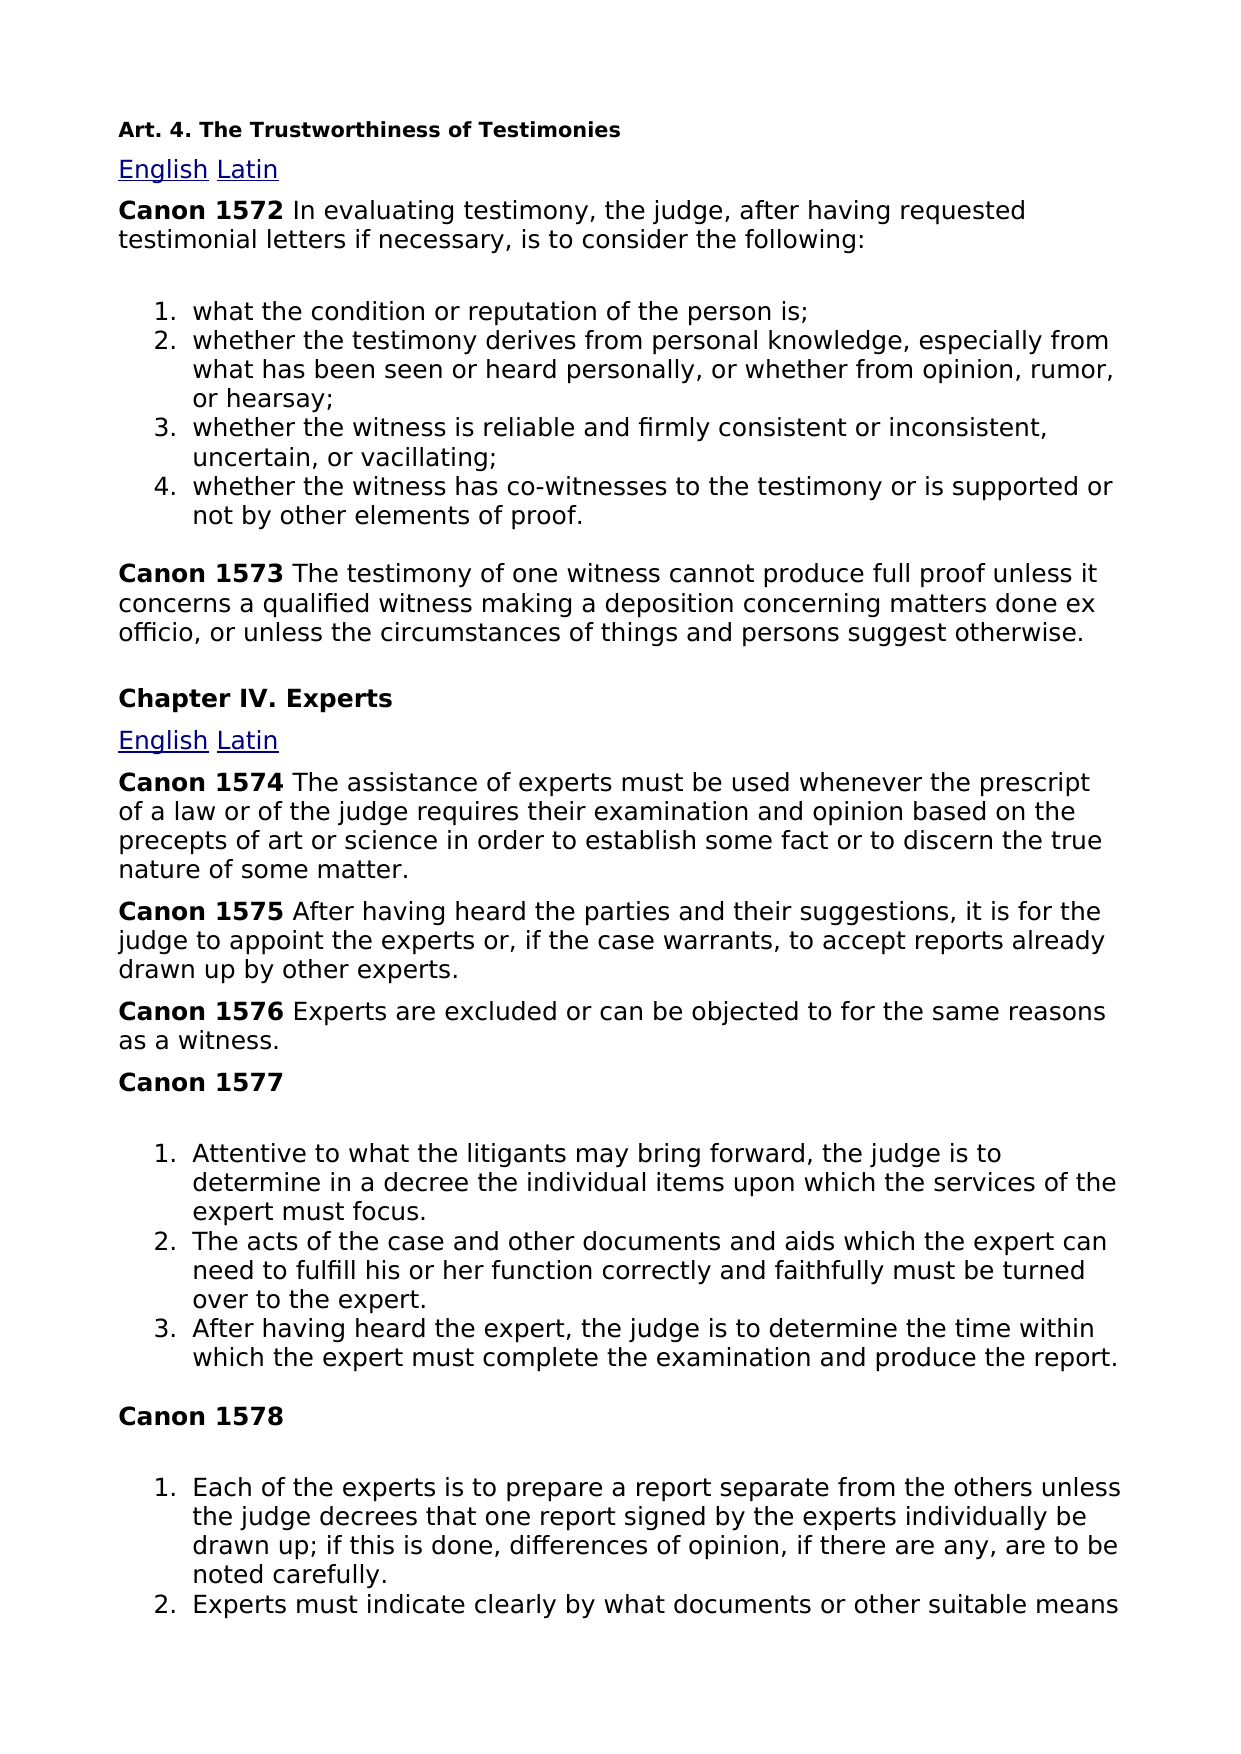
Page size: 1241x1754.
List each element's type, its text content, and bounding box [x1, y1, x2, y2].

list Attentive to what the litigants may bring forward, the judge is to determine in a decree the individual items upon which the services of the expert must focus. [177, 1139, 1122, 1227]
list whether the witness is reliable and firmly consistent or inconsistent, uncertain, or vacillating; [177, 413, 1122, 472]
text Canon 1574 The assistance of experts must be used whenever the prescript of a law or of the judge requires their examination and opinion based on the precepts of art or science in order to establish some fact or to discern the true nature of some matter. [118, 768, 1122, 885]
list After having heard the expert, the judge is to determine the time within which the expert must complete the examination and produce the report. [177, 1314, 1122, 1372]
text Canon 1575 After having heard the parties and their suggestions, it is for the judge to appoint the experts or, if the case warrants, to accept reports already drawn up by other experts. [118, 897, 1122, 985]
text Canon 1576 Experts are excluded or can be objected to for the same reasons as a witness. [118, 997, 1122, 1056]
list Each of the experts is to prepare a report separate from the others unless the judge decrees that one report signed by the experts individually be drawn up; if this is done, differences of opinion, if there are any, are to be noted carefully. [177, 1473, 1122, 1590]
list whether the testimony derives from personal knowledge, especially from what has been seen or heard personally, or whether from opinion, rumor, or hearsay; [177, 326, 1122, 413]
subtitle Art. 4. The Trustworthiness of Testimonies [118, 118, 1122, 142]
list Experts must indicate clearly by what documents or other suitable means [177, 1590, 1122, 1619]
text Canon 1573 The testimony of one witness cannot produce full proof unless it concerns a qualified witness making a deposition concerning matters done ex officio, or unless the circumstances of things and persons suggest otherwise. [118, 560, 1122, 647]
text Canon 1577 [118, 1068, 1122, 1097]
list what the condition or reputation of the person is; [177, 297, 1122, 326]
text Canon 1572 In evaluating testimony, the judge, after having requested testimonial letters if necessary, is to consider the following: [118, 197, 1122, 255]
subtitle Chapter IV. Experts [118, 685, 1122, 714]
list The acts of the case and other documents and aids which the expert can need to fulfill his or her function correctly and faithfully must be turned over to the expert. [177, 1227, 1122, 1314]
text English Latin [118, 726, 1122, 756]
text Canon 1578 [118, 1402, 1122, 1431]
text English Latin [118, 155, 1122, 184]
list whether the witness has co-witnesses to the testimony or is supported or not by other elements of proof. [177, 472, 1122, 530]
